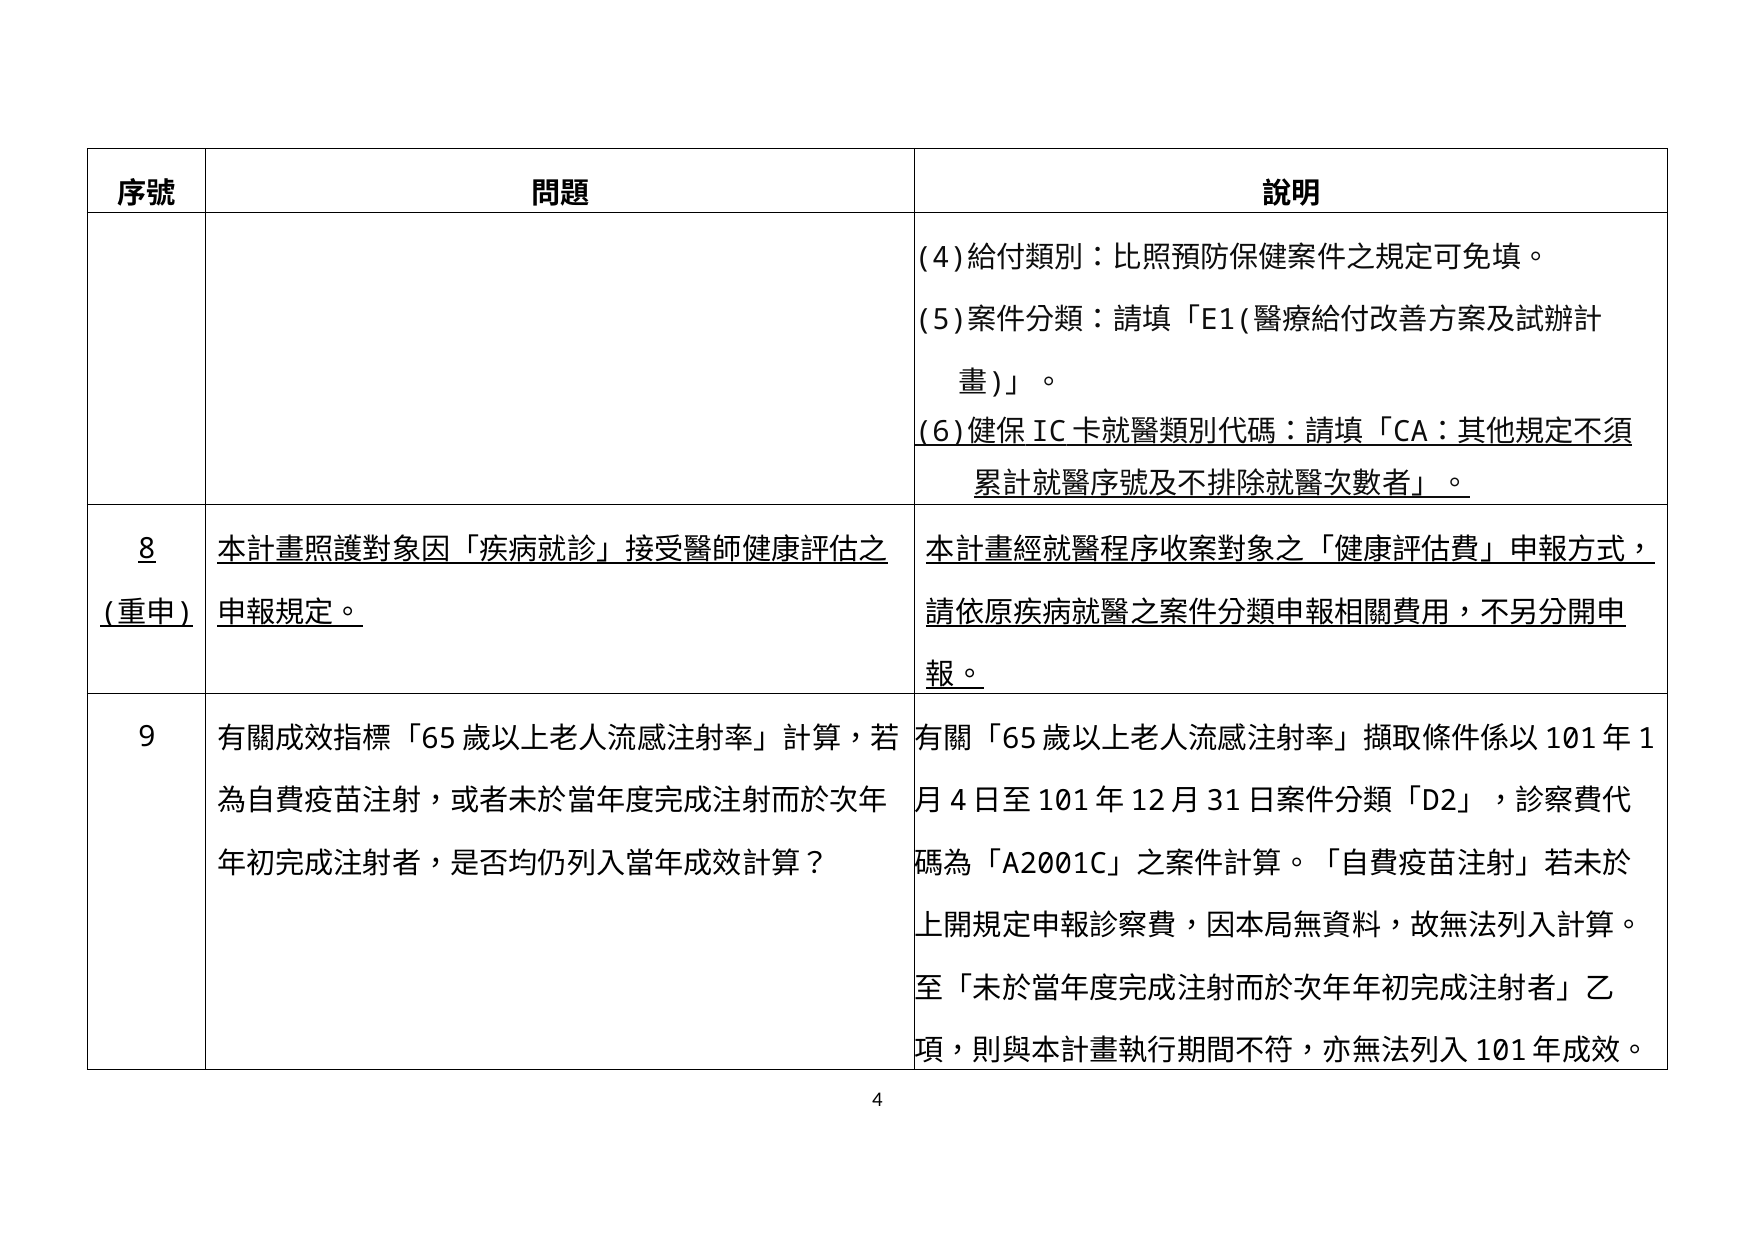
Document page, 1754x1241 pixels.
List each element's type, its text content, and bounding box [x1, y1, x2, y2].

table_cell [88, 213, 205, 504]
table_cell [206, 213, 914, 504]
table_cell 有關「65歲以上老人流感注射率」擷取條件係以101年1月4日至101年12月31日案件分類「D2」，診察費代碼為「A2001C」之案件計算。「自費疫苗注射」若未於上開規定申報診察費，因本局無資料，故無法列入計算。至「未於當年度完成注射而於次年年初完成注射者」乙項，則與本計畫執行期間不符，亦無法列入101年成效。 [915, 694, 1667, 1069]
table_cell 本計畫經就醫程序收案對象之「健康評估費」申報方式，請依原疾病就醫之案件分類申報相關費用，不另分開申報。 [915, 505, 1667, 693]
table_header 說明 [915, 149, 1667, 212]
table_header 序號 [88, 149, 205, 212]
table_cell (4)給付類別：比照預防保健案件之規定可免填。 (5)案件分類：請填「E1(醫療給付改善方案及試辦計畫)」。 (6)健保IC卡就醫類別代碼：請填「CA：其他規定不須累計就醫序號及不排除就醫次數者」。 [915, 213, 1667, 504]
table_cell 本計畫照護對象因「疾病就診」接受醫師健康評估之申報規定。 [206, 505, 914, 693]
table_cell 9 [88, 694, 205, 1069]
table_cell 有關成效指標「65歲以上老人流感注射率」計算，若為自費疫苗注射，或者未於當年度完成注射而於次年年初完成注射者，是否均仍列入當年成效計算？ [206, 694, 914, 1069]
table_header 問題 [206, 149, 914, 212]
table_cell 8 (重申) [88, 505, 205, 693]
